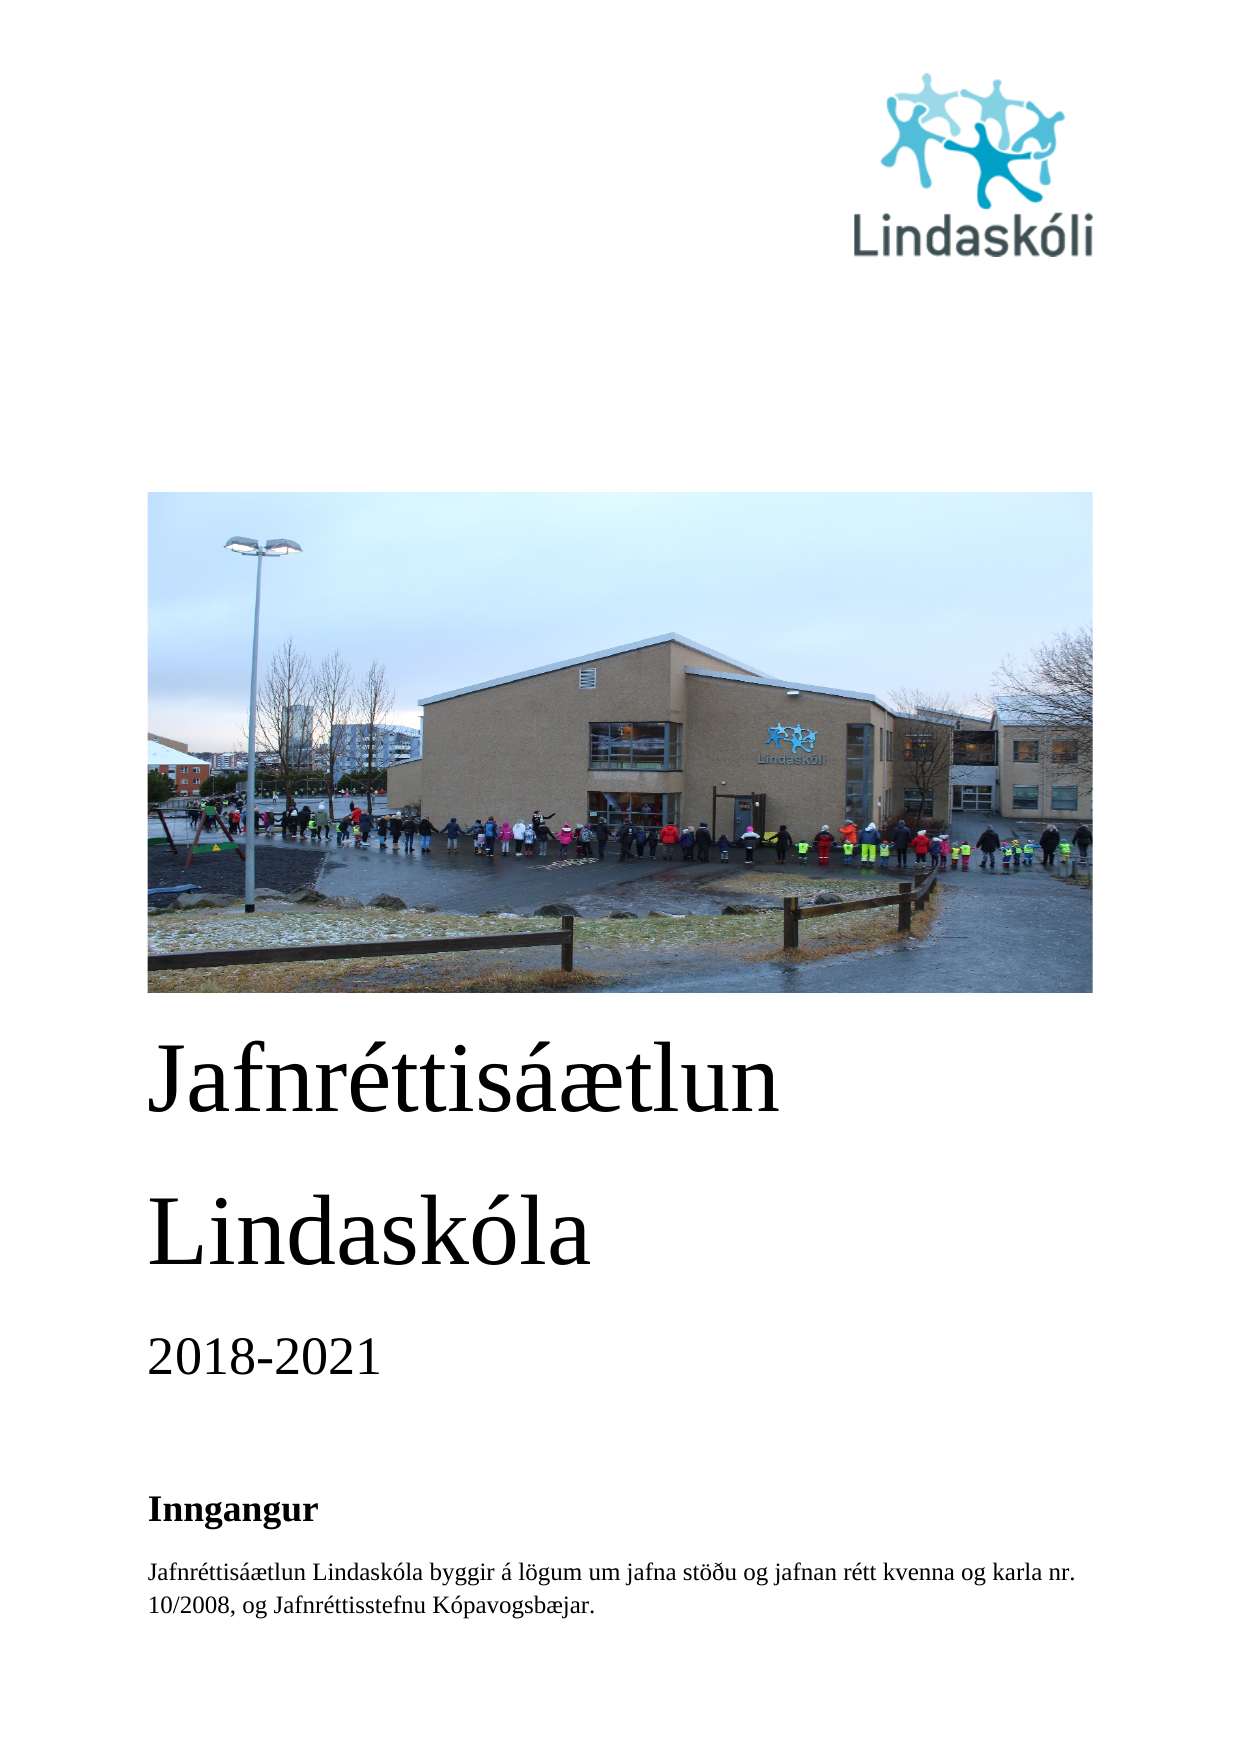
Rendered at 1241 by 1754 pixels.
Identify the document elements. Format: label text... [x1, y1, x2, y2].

text Lindaskóla [148, 1171, 1093, 1286]
text Jafnréttisáætlun [148, 1018, 1093, 1133]
text 2018-2021 [148, 1324, 1093, 1386]
text Inngangur [148, 1487, 1093, 1530]
text Jafnréttisáætlun Lindaskóla byggir á lögum um jafna stöðu og jafnan rétt kvenna og karla nr. 10/2008, og Jafnréttisstefnu Kópavogsbæjar. [148, 1557, 1093, 1619]
